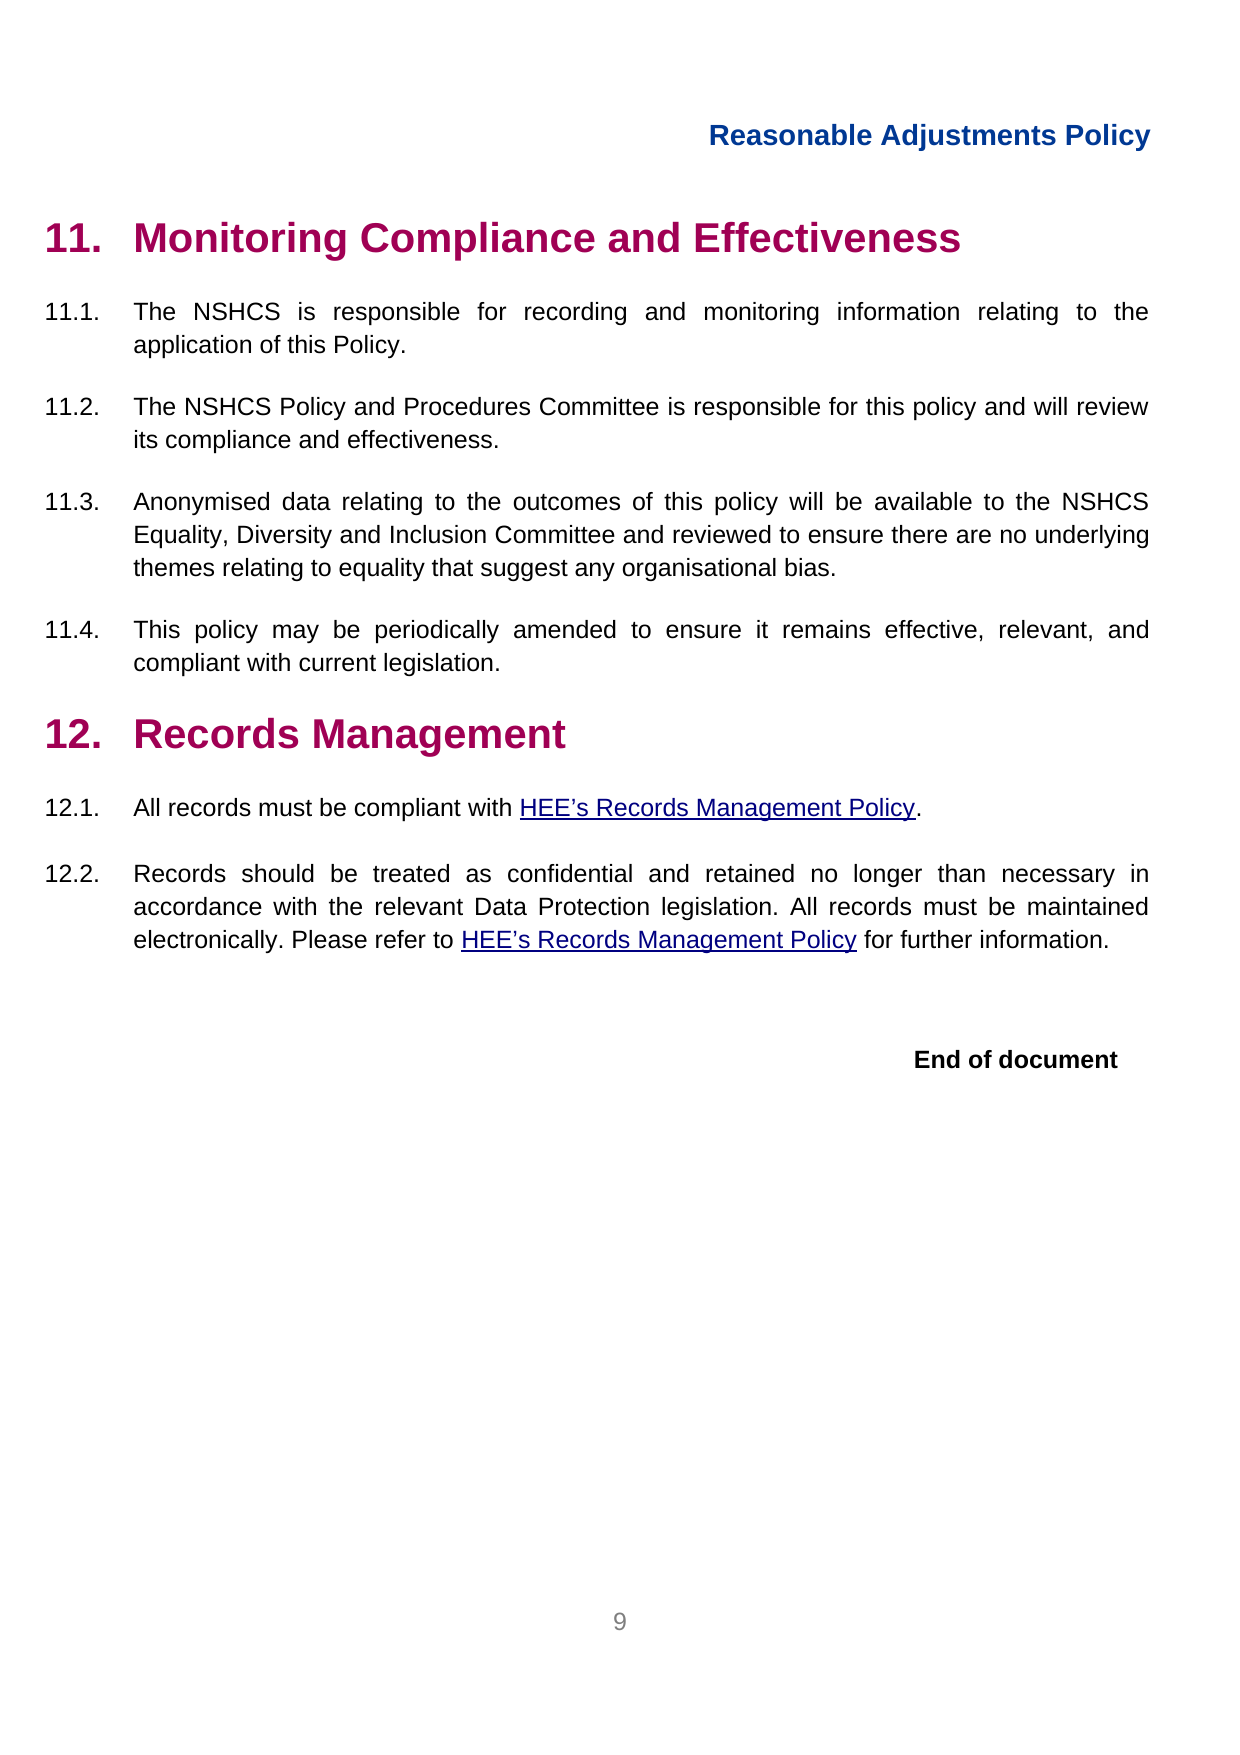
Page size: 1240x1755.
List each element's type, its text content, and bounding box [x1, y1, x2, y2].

subtitle Monitoring Compliance and Effectiveness [44, 213, 1151, 261]
subtitle Records should be treated as confidential and retained no longer than necessary in accordance with the relevant Data Protection legislation. All records must be maintained electronically. Please refer to HEE’s Records Management Policy for further information. [44, 859, 1151, 954]
subtitle All records must be compliant with HEE’s Records Management Policy. [44, 793, 1151, 822]
subtitle The NSHCS Policy and Procedures Committee is responsible for this policy and will review its compliance and effectiveness. [44, 392, 1151, 454]
subtitle This policy may be periodically amended to ensure it remains effective, relevant, and compliant with current legislation. [44, 615, 1151, 676]
subtitle Records Management [44, 709, 1151, 757]
text End of document [839, 1045, 1151, 1073]
subtitle The NSHCS is responsible for recording and monitoring information relating to the application of this Policy. [44, 297, 1151, 359]
subtitle Anonymised data relating to the outcomes of this policy will be available to the NSHCS Equality, Diversity and Inclusion Committee and reviewed to ensure there are no underlying themes relating to equality that suggest any organisational bias. [44, 487, 1151, 582]
